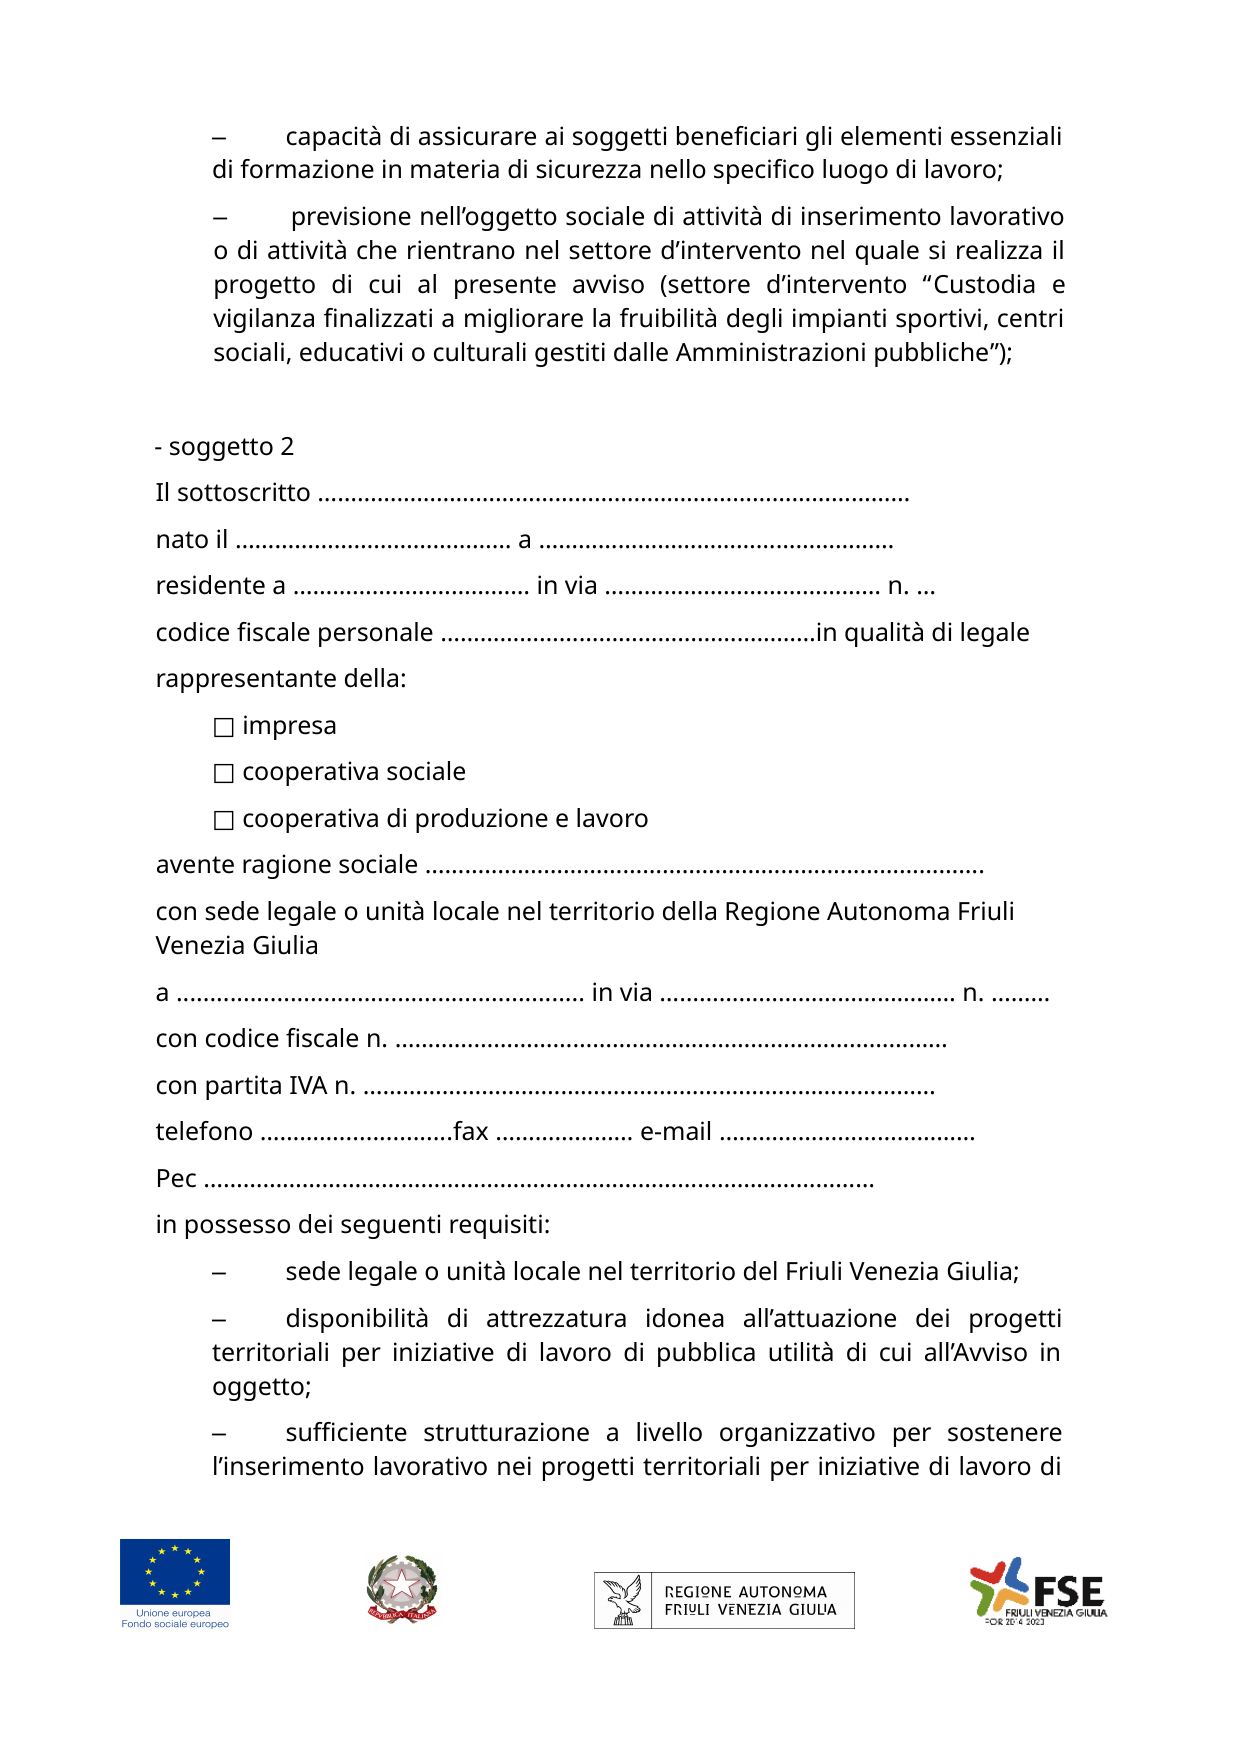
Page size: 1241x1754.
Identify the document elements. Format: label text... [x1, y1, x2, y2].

text codice fiscale personale …………………………………………………in qualità di legale [155, 614, 1063, 648]
text residente a ……………………………… in via …………………………………… n. … [155, 568, 1063, 602]
text telefono ………….................fax ………………… e-mail ………………………………… [155, 1114, 1063, 1148]
text con sede legale o unità locale nel territorio della Regione Autonoma Friuli Venezia Giulia [155, 894, 1063, 962]
picture [364, 1552, 442, 1627]
picture [594, 1572, 855, 1629]
text con partita IVA n. …………………………………………………………………………… [155, 1067, 1063, 1102]
text - soggetto 2 [154, 428, 1064, 462]
list capacità di assicurare ai soggetti beneficiari gli elementi essenziali di formazione in materia di sicurezza nello specifico luogo di lavoro; [212, 118, 1063, 186]
text □ cooperativa sociale [212, 754, 1063, 788]
text Pec ………………………………………………………………………………………… [155, 1161, 1063, 1195]
text □ impresa [212, 707, 1063, 742]
list sede legale o unità locale nel territorio del Friuli Venezia Giulia; [212, 1254, 1063, 1288]
text □ cooperativa di produzione e lavoro [212, 801, 1063, 835]
list sufficiente strutturazione a livello organizzativo per sostenere l’inserimento lavorativo nei progetti territoriali per iniziative di lavoro di [212, 1415, 1063, 1483]
text nato il …………………………………… a ……………………………………………… [155, 521, 1063, 555]
text rappresentante della: [155, 661, 1063, 695]
list previsione nell’oggetto sociale di attività di inserimento lavorativo o di attività che rientrano nel settore d’intervento nel quale si realizza il progetto di cui al presente avviso (settore d’intervento “Custodia e vigilanza finalizzati a migliorare la fruibilità degli impianti sportivi, centri sociali, educativi o culturali gestiti dalle Amministrazioni pubbliche”); [213, 199, 1066, 369]
text avente ragione sociale …………………………………………………………………………. [156, 847, 1063, 881]
text con codice fiscale n. ………………………………………………………………………… [155, 1021, 1063, 1055]
text a ............................................................. in via ……………………………………… n. ……… [155, 974, 1063, 1008]
list disponibilità di attrezzatura idonea all’attuazione dei progetti territoriali per iniziative di lavoro di pubblica utilità di cui all’Avviso in oggetto; [212, 1300, 1063, 1402]
picture [119, 1538, 231, 1629]
text Il sottoscritto ……………………………………………………………………………… [155, 475, 1063, 509]
text in possesso dei seguenti requisiti: [155, 1207, 1063, 1241]
